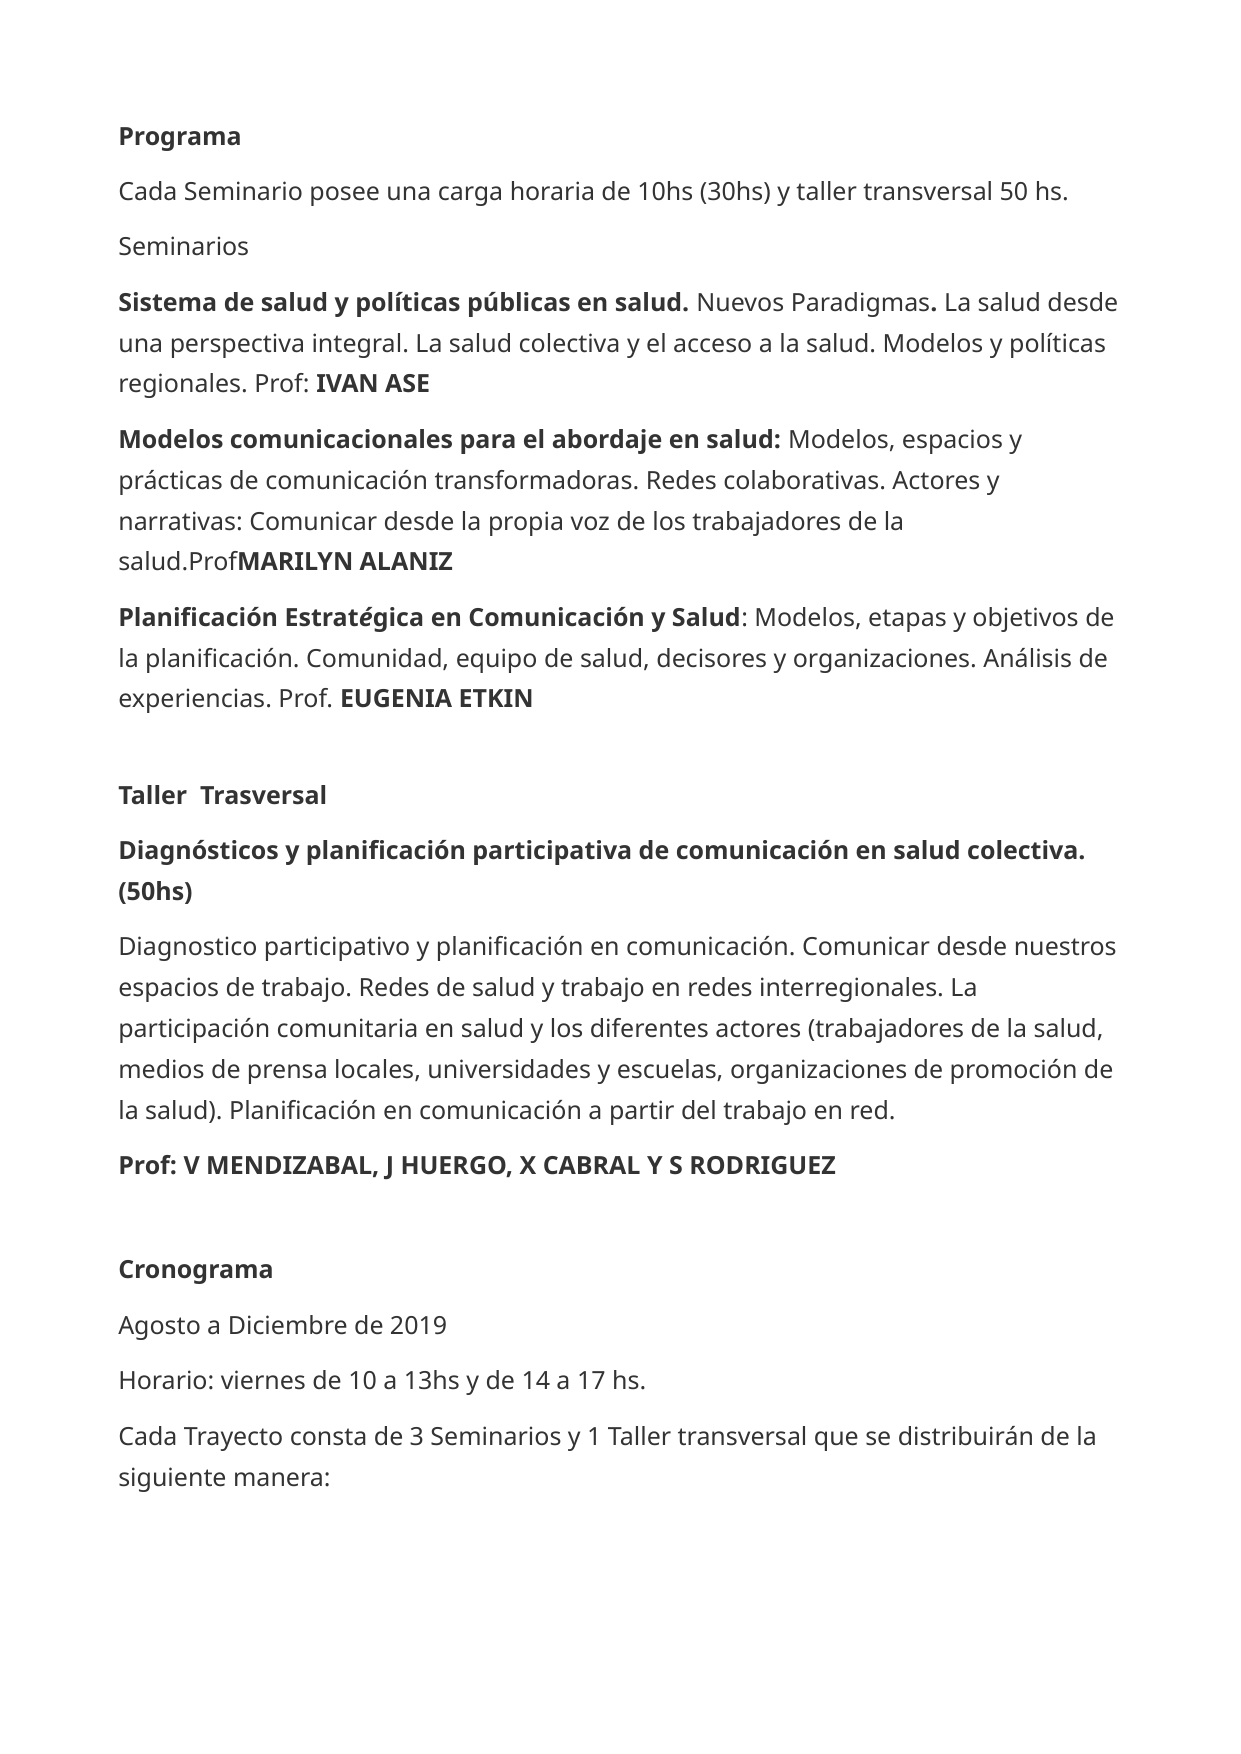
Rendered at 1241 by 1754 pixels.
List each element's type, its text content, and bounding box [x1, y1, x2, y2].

text Seminarios [118, 229, 1122, 263]
text Horario: viernes de 10 a 13hs y de 14 a 17 hs. [118, 1363, 1122, 1397]
text Taller Trasversal [118, 736, 1122, 811]
text Planificación Estratégica en Comunicación y Salud: Modelos, etapas y objetivos de la planificación. Comunidad, equipo de salud, decisores y organizaciones. Análisis de experiencias. Prof. EUGENIA ETKIN [118, 599, 1122, 715]
text Diagnósticos y planificación participativa de comunicación en salud colectiva. (50hs) [118, 833, 1122, 908]
text Cronograma [118, 1252, 1122, 1286]
text Cada Seminario posee una carga horaria de 10hs (30hs) y taller transversal 50 hs. [118, 173, 1122, 208]
text Sistema de salud y políticas públicas en salud. Nuevos Paradigmas. La salud desde una perspectiva integral. La salud colectiva y el acceso a la salud. Modelos y políticas regionales. Prof: IVAN ASE [118, 284, 1122, 400]
text Prof: V MENDIZABAL, J HUERGO, X CABRAL Y S RODRIGUEZ [118, 1148, 1122, 1182]
text Modelos comunicacionales para el abordaje en salud: Modelos, espacios y prácticas de comunicación transformadoras. Redes colaborativas. Actores y narrativas: Comunicar desde la propia voz de los trabajadores de la salud.ProfMARILYN ALANIZ [118, 421, 1122, 578]
text Diagnostico participativo y planificación en comunicación. Comunicar desde nuestros espacios de trabajo. Redes de salud y trabajo en redes interregionales. La participación comunitaria en salud y los diferentes actores (trabajadores de la salud, medios de prensa locales, universidades y escuelas, organizaciones de promoción de la salud). Planificación en comunicación a partir del trabajo en red. [118, 929, 1122, 1126]
text Agosto a Diciembre de 2019 [118, 1308, 1122, 1342]
text Programa [118, 118, 1122, 152]
text Cada Trayecto consta de 3 Seminarios y 1 Taller transversal que se distribuirán de la siguiente manera: [118, 1418, 1122, 1493]
